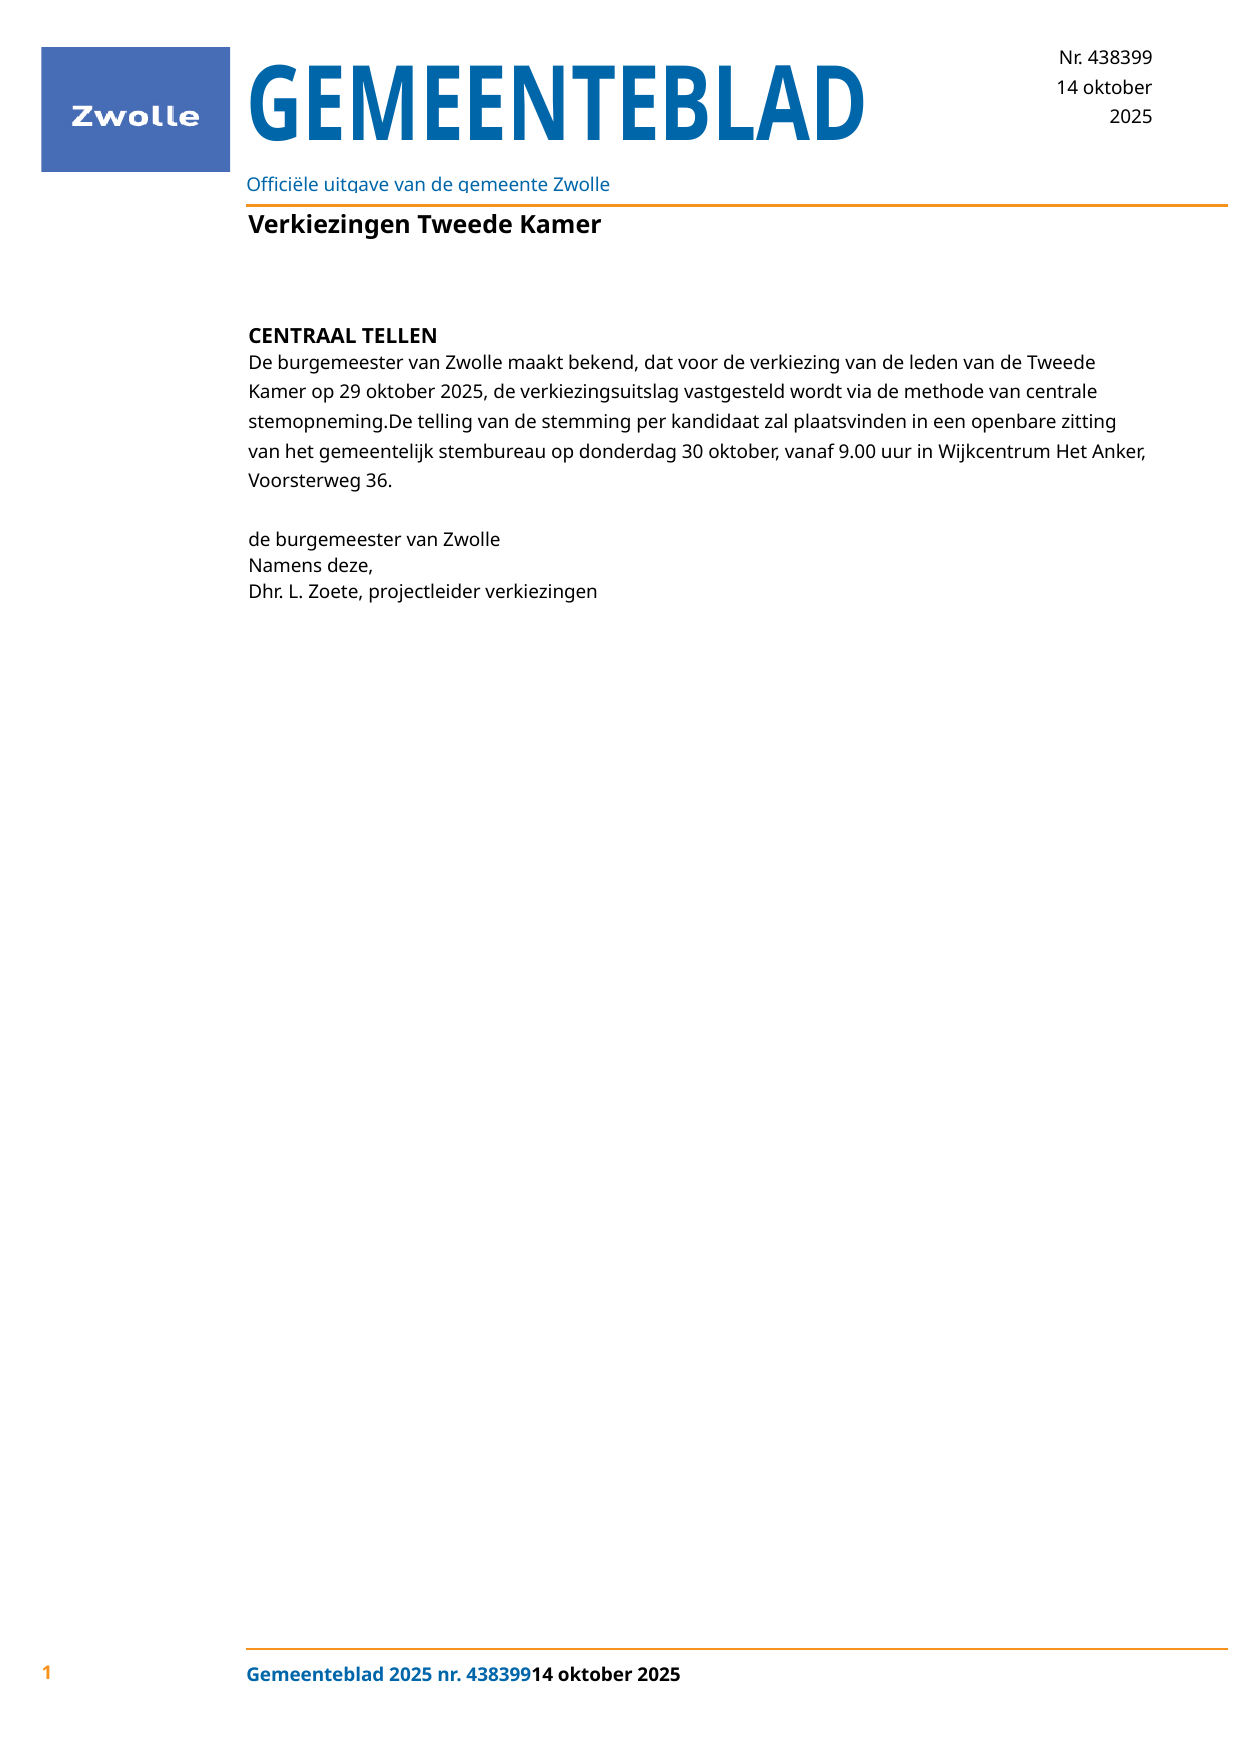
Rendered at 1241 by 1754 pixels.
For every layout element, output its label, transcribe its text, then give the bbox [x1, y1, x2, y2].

text CENTRAAL TELLEN [248, 321, 1152, 349]
text Namens deze, [248, 552, 1152, 578]
text De burgemeester van Zwolle maakt bekend, dat voor de verkiezing van de leden van de Tweede Kamer op 29 oktober 2025, de verkiezingsuitslag vastgesteld wordt via de methode van centrale stemopneming.De telling van de stemming per kandidaat zal plaatsvinden in een openbare zitting van het gemeentelijk stembureau op donderdag 30 oktober, vanaf 9.00 uur in Wijkcentrum Het Anker, Voorsterweg 36. [248, 349, 1152, 493]
text Verkiezingen Tweede Kamer [248, 207, 1152, 241]
text Dhr. L. Zoete, projectleider verkiezingen [248, 578, 1152, 604]
text de burgemeester van Zwolle [248, 527, 1152, 552]
picture [41, 47, 231, 172]
